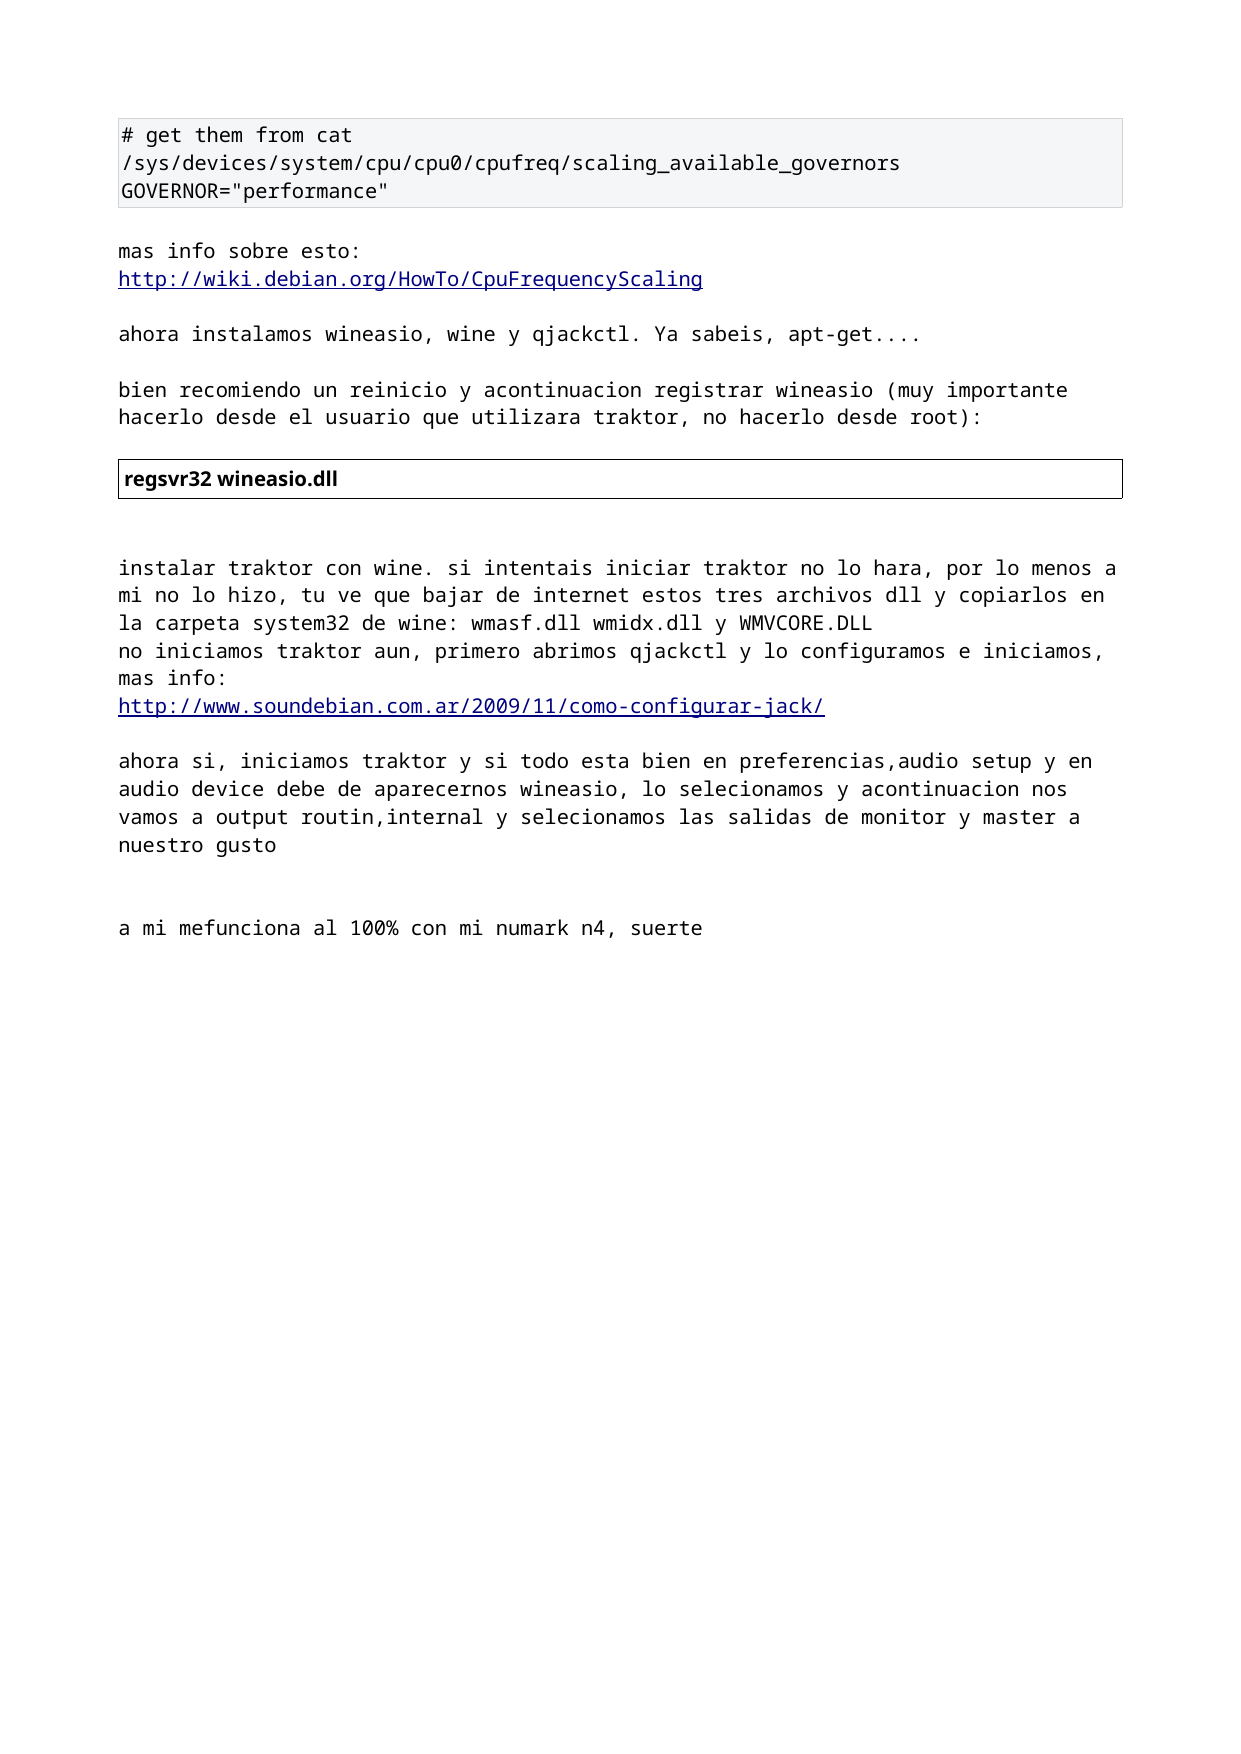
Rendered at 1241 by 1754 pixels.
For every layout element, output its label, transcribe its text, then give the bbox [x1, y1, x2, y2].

text ahora si, iniciamos traktor y si todo esta bien en preferencias,audio setup y en audio device debe de aparecernos wineasio, lo selecionamos y acontinuacion nos vamos a output routin,internal y selecionamos las salidas de monitor y master a nuestro gusto [118, 747, 1122, 858]
text # get them from cat /sys/devices/system/cpu/cpu0/cpufreq/scaling_available_governors [119, 119, 1122, 173]
text ahora instalamos wineasio, wine y qjackctl. Ya sabeis, apt-get.... [118, 320, 1122, 348]
text bien recomiendo un reinicio y acontinuacion registrar wineasio (muy importante hacerlo desde el usuario que utilizara traktor, no hacerlo desde root): [118, 375, 1122, 431]
text http://wiki.debian.org/HowTo/CpuFrequencyScaling [118, 264, 1122, 292]
table_header regsvr32 wineasio.dll [119, 460, 1122, 498]
text a mi mefunciona al 100% con mi numark n4, suerte [118, 913, 1122, 941]
text http://www.soundebian.com.ar/2009/11/como-configurar-jack/ [118, 692, 1122, 719]
text GOVERNOR="performance" [119, 173, 1122, 207]
text no iniciamos traktor aun, primero abrimos qjackctl y lo configuramos e iniciamos, mas info: [118, 636, 1122, 692]
text instalar traktor con wine. si intentais iniciar traktor no lo hara, por lo menos a mi no lo hizo, tu ve que bajar de internet estos tres archivos dll y copiarlos en la carpeta system32 de wine: wmasf.dll wmidx.dll y WMVCORE.DLL [118, 553, 1122, 636]
text mas info sobre esto: [118, 237, 1122, 264]
